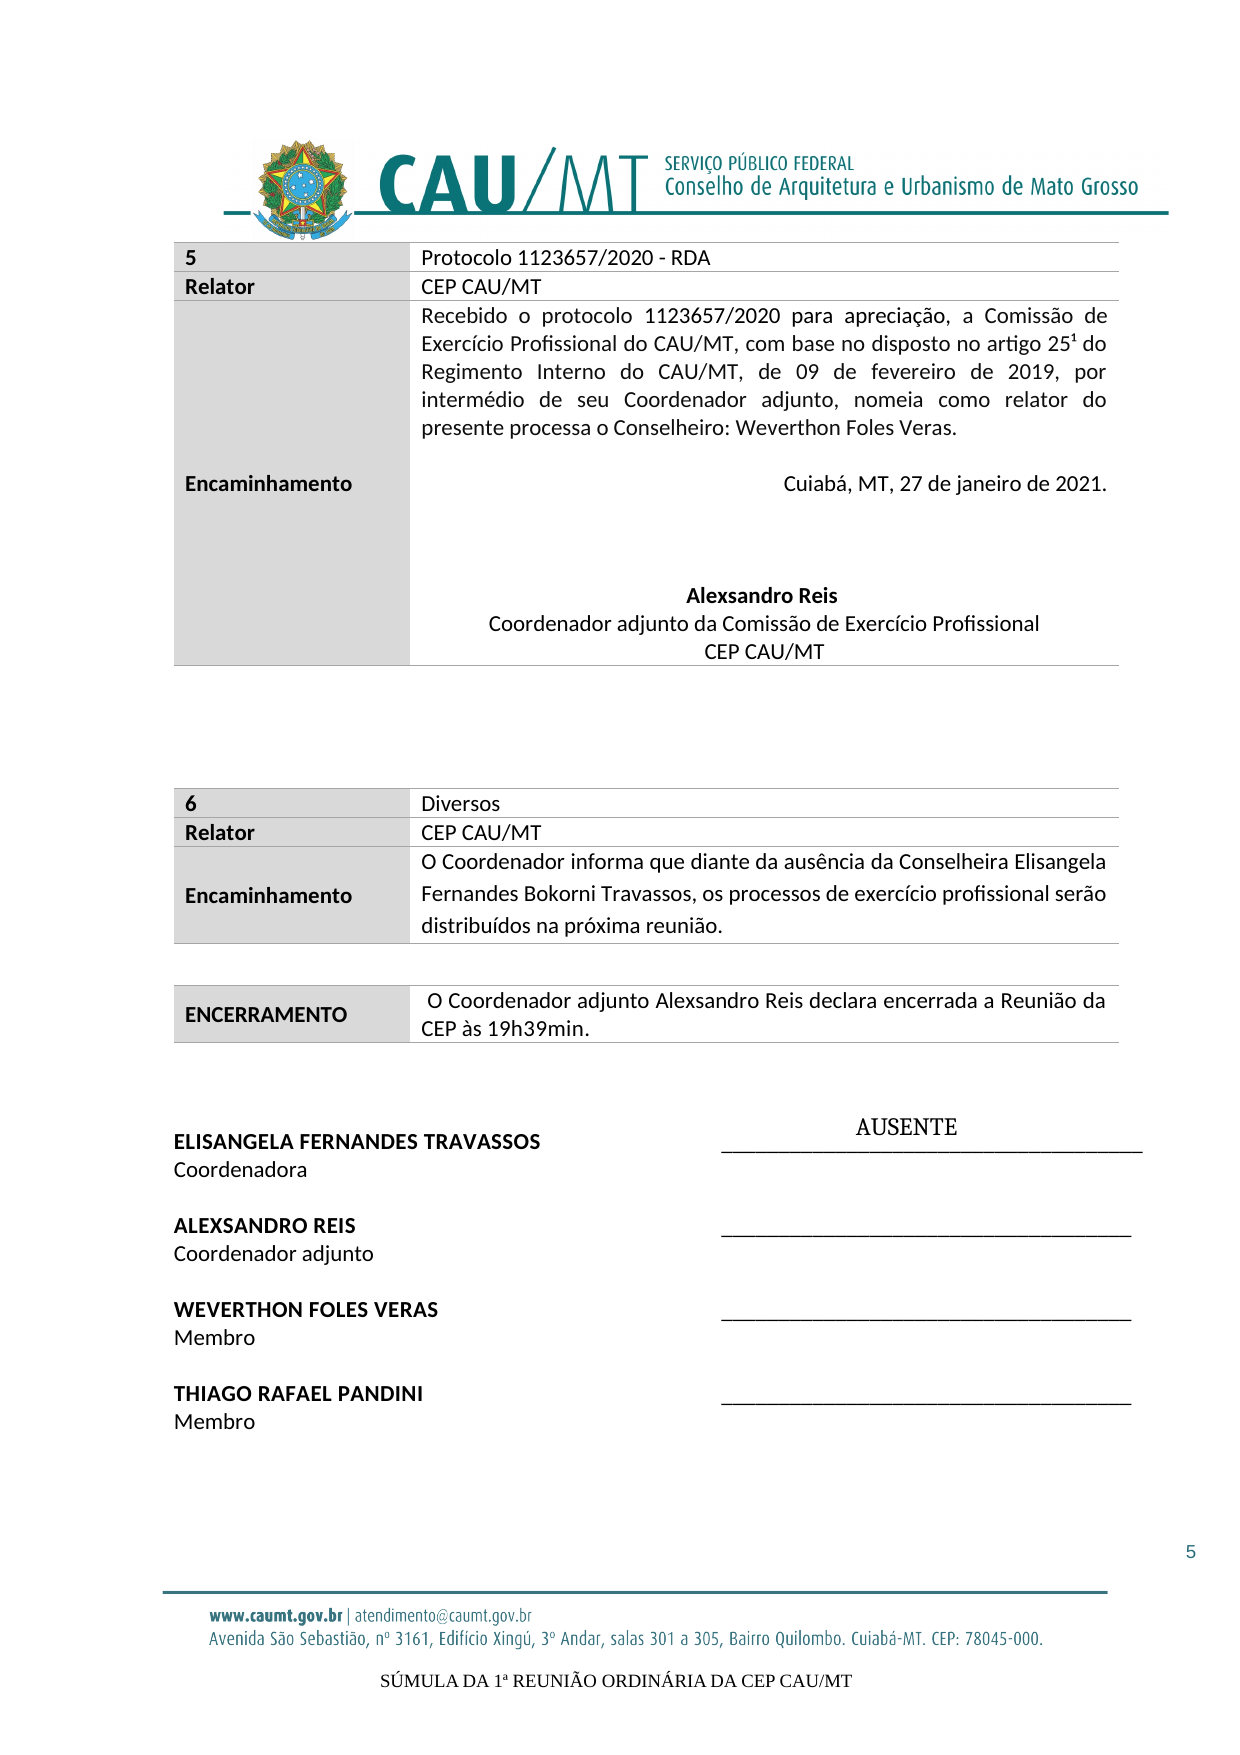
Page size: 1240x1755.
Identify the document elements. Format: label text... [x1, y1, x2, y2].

table_header elisangela fernandes travassos Coordenadora alexsandro reis Coordenador adjunto WEVERTHON FOLES VERAS Membro THIAGO RAFAEL PANDINI Membro [163, 1071, 710, 1435]
table_cell Encaminhamento [174, 301, 410, 665]
table_header _____________________________________ ____________________________________ ____________________________________ ____________________________________ [710, 1071, 1207, 1435]
table_cell CEP CAU/MT [410, 272, 1119, 300]
table_header 5 [174, 243, 410, 271]
table_header O Coordenador adjunto Alexsandro Reis declara encerrada a Reunião da CEP às 19h39min. [410, 986, 1119, 1042]
table_header ENCERRAMENTO [174, 986, 410, 1042]
table_cell Encaminhamento [174, 847, 410, 943]
table_header Protocolo 1123657/2020 - RDA [410, 243, 1119, 271]
table_header Diversos [410, 789, 1119, 817]
table_header 6 [174, 789, 410, 817]
table_cell Relator [174, 818, 410, 846]
table_cell CEP CAU/MT [410, 818, 1119, 846]
table_cell O Coordenador informa que diante da ausência da Conselheira Elisangela Fernandes Bokorni Travassos, os processos de exercício profissional serão distribuídos na próxima reunião. [410, 847, 1119, 943]
table_cell Recebido o protocolo 1123657/2020 para apreciação, a Comissão de Exercício Profissional do CAU/MT, com base no disposto no artigo 25¹ do Regimento Interno do CAU/MT, de 09 de fevereiro de 2019, por intermédio de seu Coordenador adjunto, nomeia como relator do presente processa o Conselheiro: Weverthon Foles Veras. Cuiabá, MT, 27 de janeiro de 2021. Alexsandro Reis Coordenador adjunto da Comissão de Exercício Profissional CEP CAU/MT [410, 301, 1119, 665]
table_cell Relator [174, 272, 410, 300]
